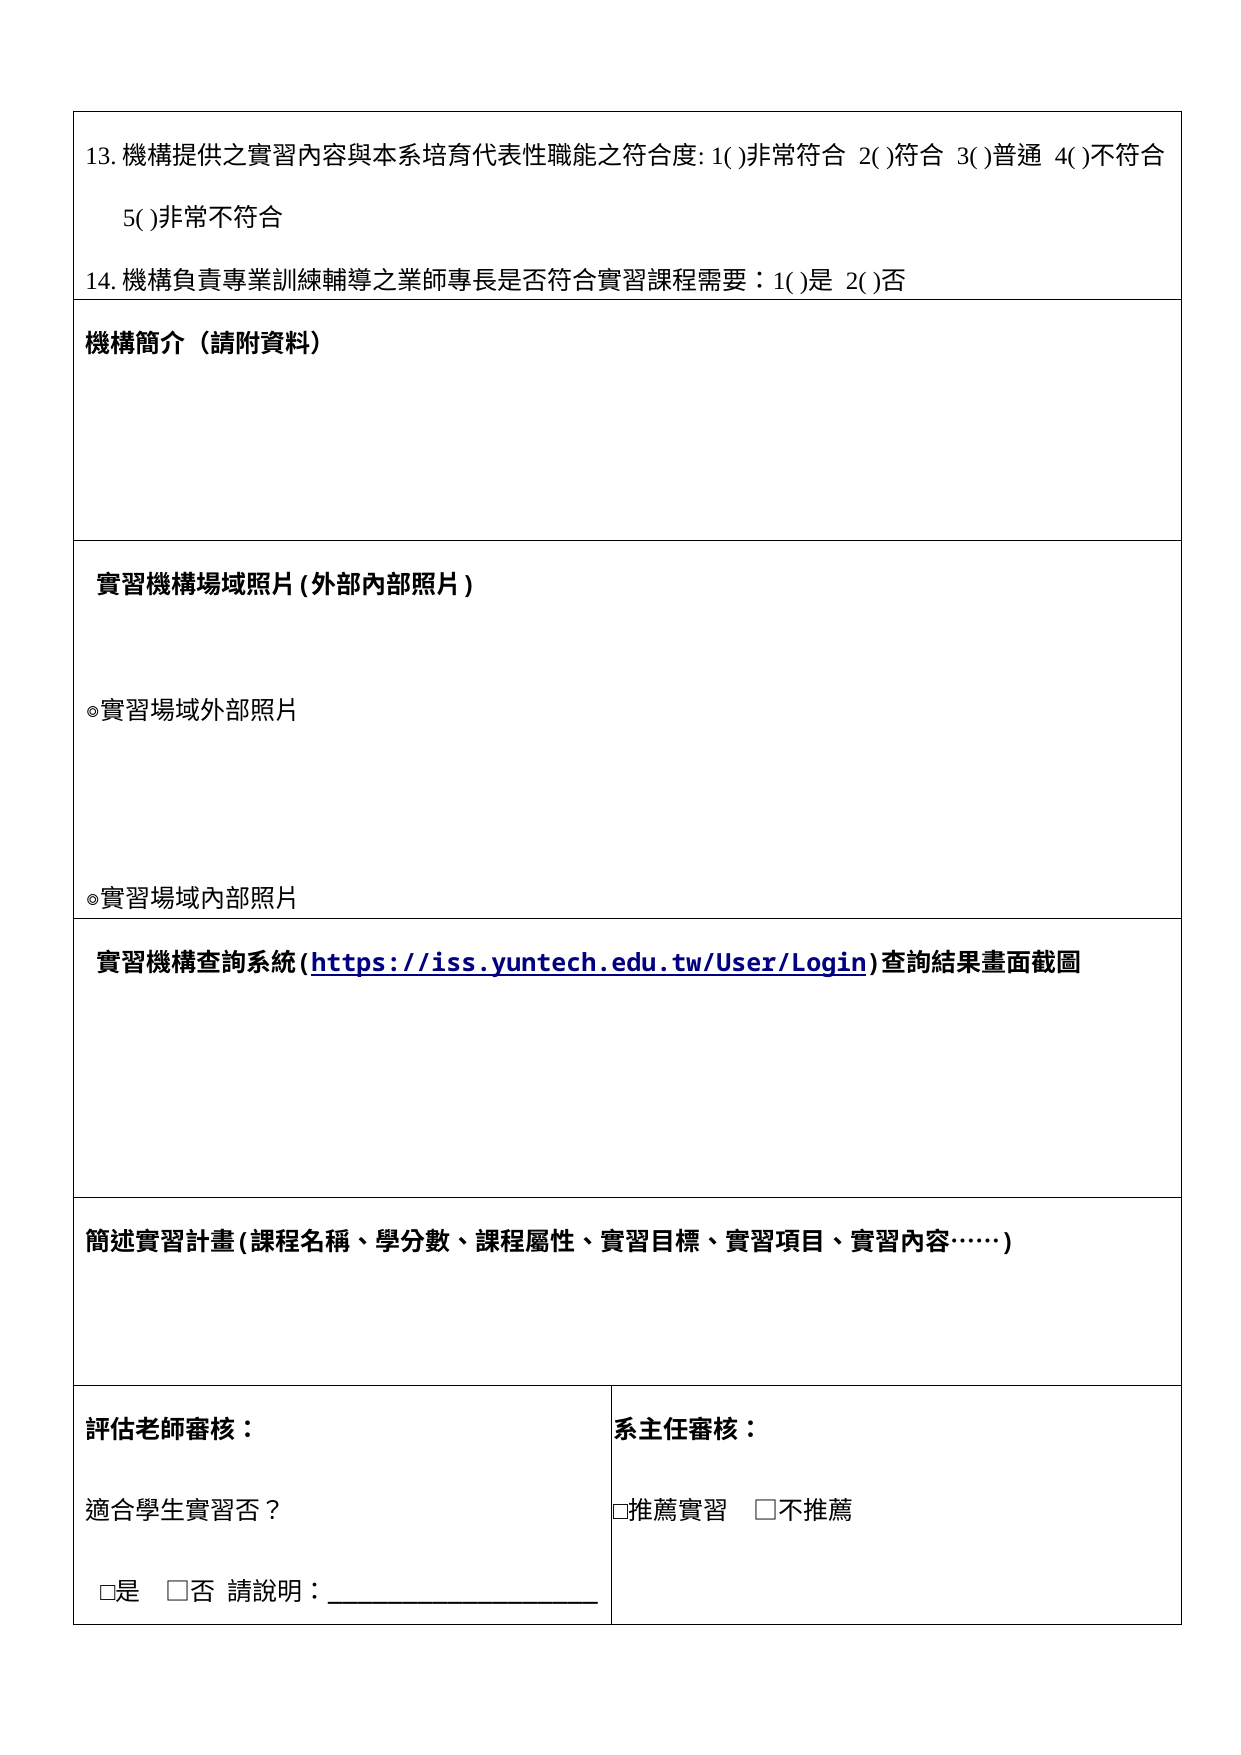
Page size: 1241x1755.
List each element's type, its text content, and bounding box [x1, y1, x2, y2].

table_cell 機構簡介（請附資料） [74, 300, 1181, 539]
table_cell 簡述實習計畫(課程名稱、學分數、課程屬性、實習目標、實習項目、實習內容……) [74, 1198, 1181, 1385]
table_cell 系主任審核： □推薦實習 □不推薦 [612, 1386, 1181, 1624]
table_cell 實習機構查詢系統(https://iss.yuntech.edu.tw/User/Login)查詢結果畫面截圖 [74, 919, 1181, 1197]
table_cell 評估老師審核： 適合學生實習否？ □是 □否 請說明：__________________ [74, 1386, 611, 1624]
table_cell 機構為本校策略聯盟機構: ( )是 ( )否 機構是否有適當之工作時間: ( )是 ( )否 機構是否有提供保險：( )是 ( )否 機構是否提供膳宿：( )是 ( )否 ；若有，膳食與住宿是否優良？( )是 ( )否 詳細情形：_( )_________________ 機構之加班或輪班狀況: 1( )非常適當 2( )適當 3( )普通 4( )不適當 5( )非常不適當 機構之工作環境: 1( )非常好 2( )好 3( )普通 4( )不好 5( )非常不好 機構之工作安全性: 1( )非常好 2( )好 3( )普通 4( )不好 5( )非常不好 機構給予實習生之工作負荷: 1( )非常重 2( )重 3( )普通 4( )輕鬆 5( )非常輕鬆 機構給予實習生之培訓計畫: 1( )非常適當 2( )適當 3( )普通 4( )不適當 5( )非常不適當 學校與機構之合作理念: 1( )非常符合 2( )符合 3( )普通 4( )不符合 5( )非常不符合 機構給予實習生之薪資或福利（若無薪資，請就福利制度評估）: 1( )非常好 2( )好 3( )普通 4( )不好 5( )非常不好 機構提供之實習內容與本系專業之符合度: 1( )非常符合 2( )符合 3( )普通 4( )不符合 5( )非常不符合 機構提供之實習內容與本系培育代表性職能之符合度: 1( )非常符合 2( )符合 3( )普通 4( )不符合 5( )非常不符合 機構負責專業訓練輔導之業師專長是否符合實習課程需要：1( )是 2( )否 [74, 112, 1181, 299]
table_cell 實習機構場域照片(外部內部照片) ◎實習場域外部照片 ◎實習場域內部照片 [74, 541, 1181, 918]
